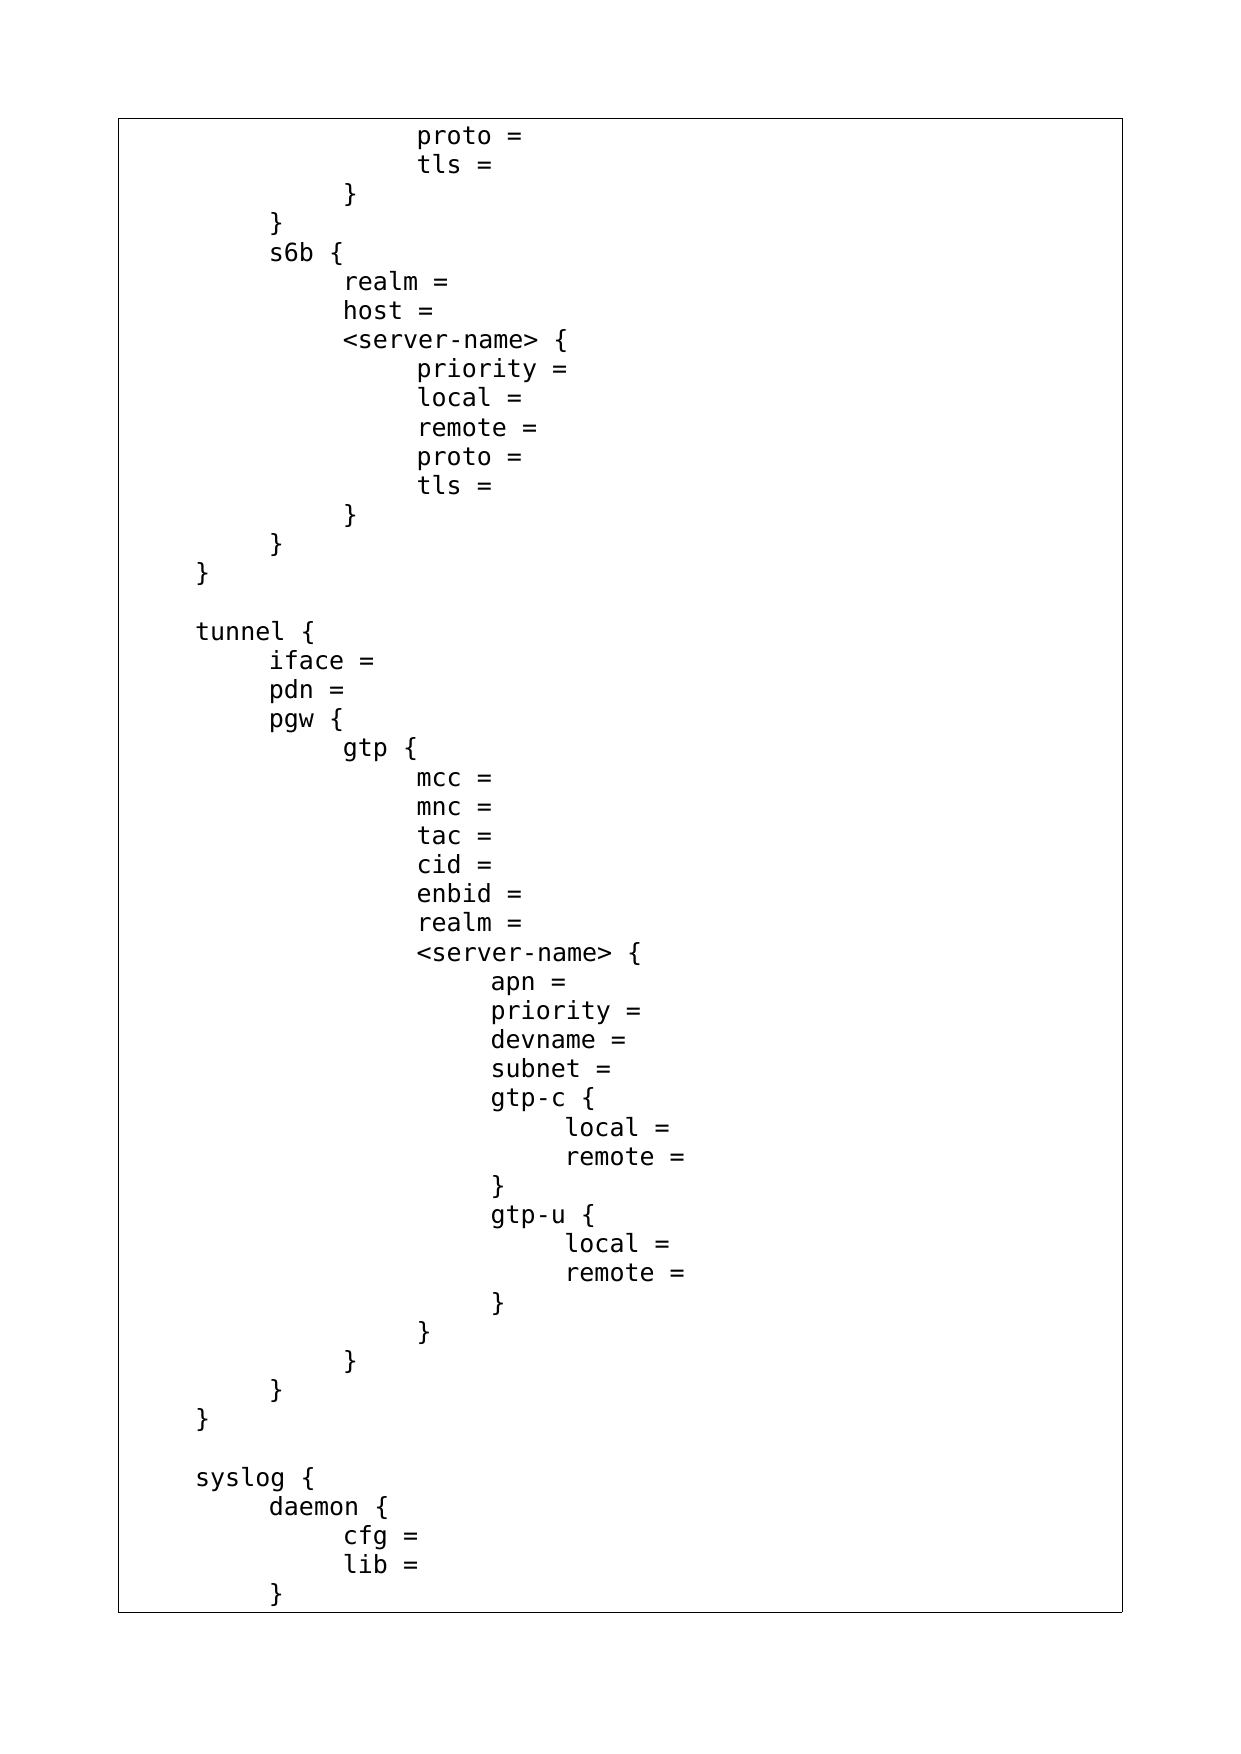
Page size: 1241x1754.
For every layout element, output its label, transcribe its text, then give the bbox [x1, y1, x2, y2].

table_header proto = tls = } } s6b { realm = host = <server-name> { priority = local = remote = proto = tls = } } } tunnel { iface = pdn = pgw { gtp { mcc = mnc = tac = cid = enbid = realm = <server-name> { apn = priority = devname = subnet = gtp-c { local = remote = } gtp-u { local = remote = } } } } } syslog { daemon { cfg = lib = } [119, 119, 1122, 1612]
